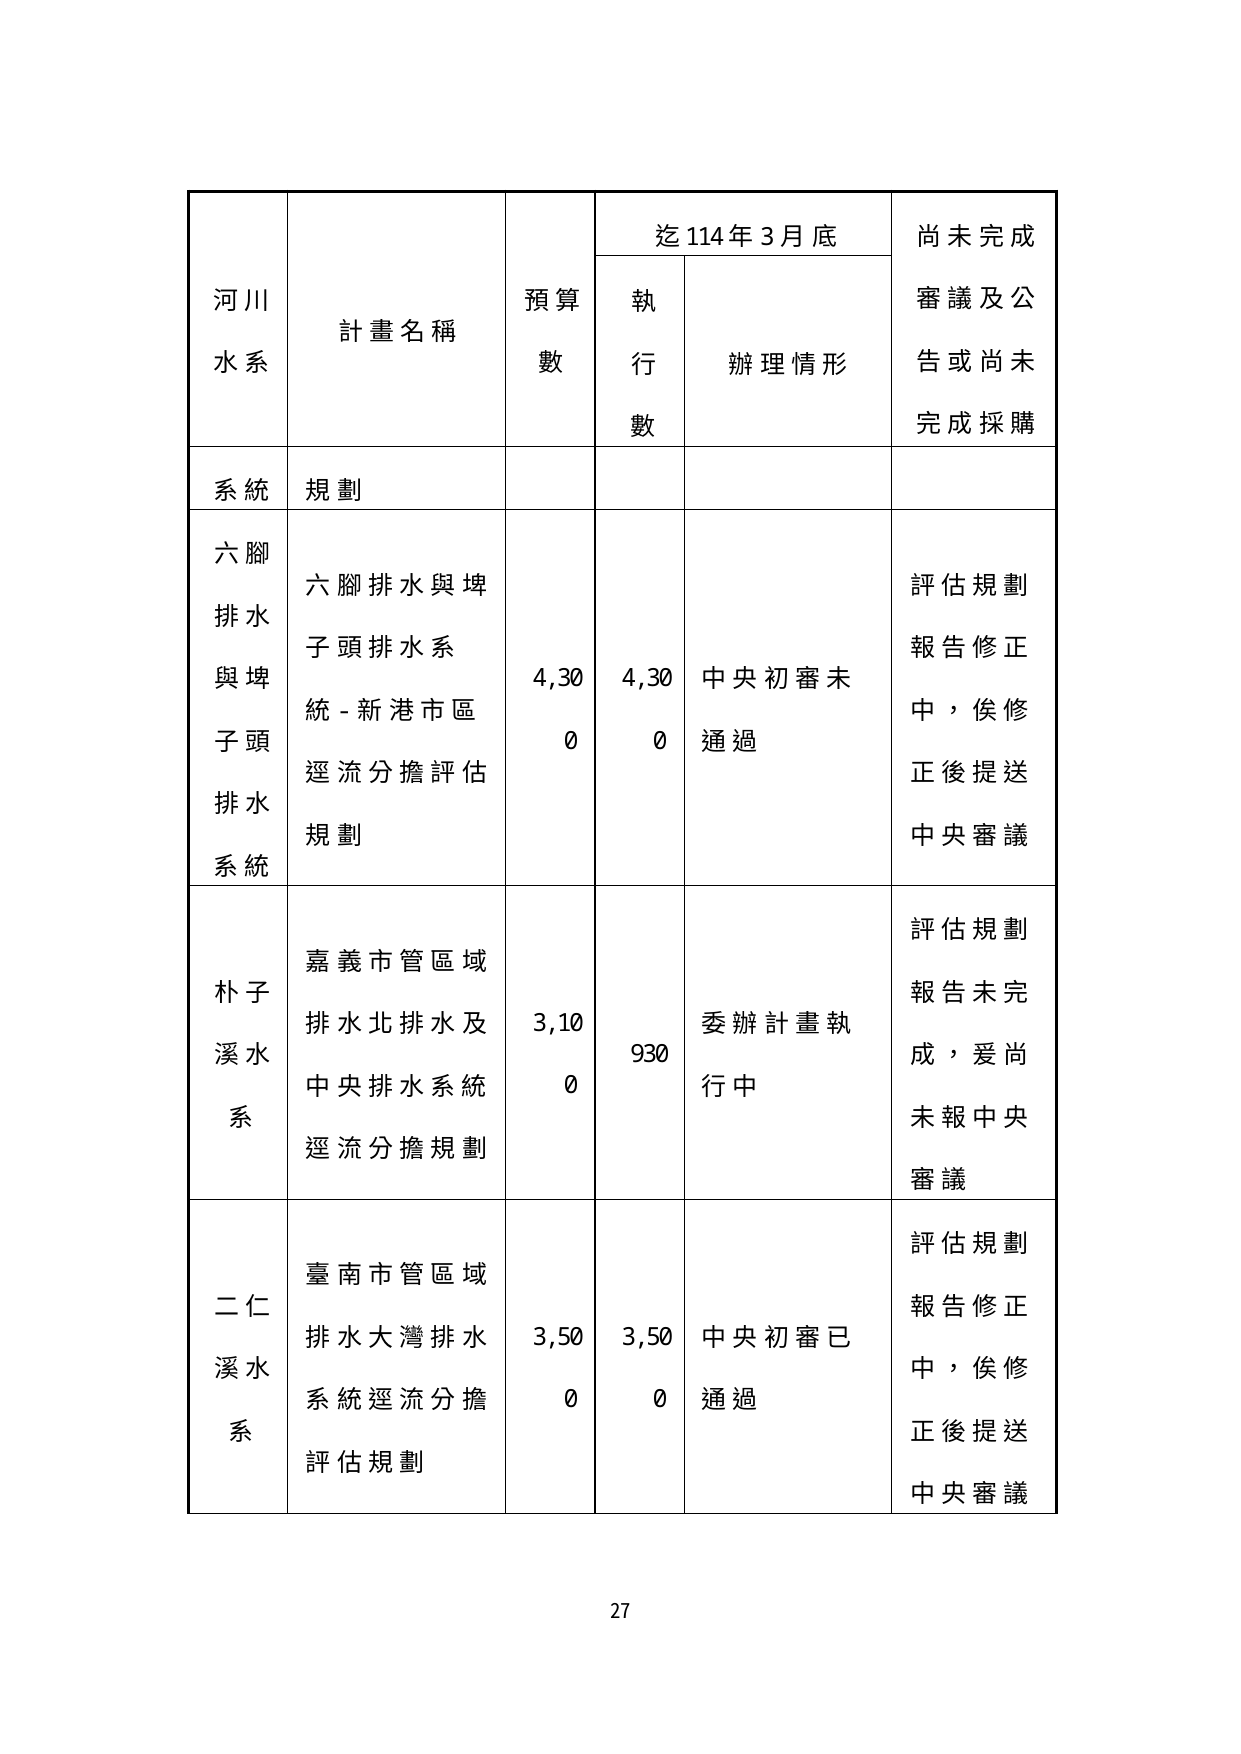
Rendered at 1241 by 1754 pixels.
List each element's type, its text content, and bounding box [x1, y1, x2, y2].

table_cell 委辦計畫執行中 [685, 886, 891, 1199]
table_cell 中央初審已通過 [685, 1200, 891, 1512]
table_cell 系統 [190, 447, 287, 509]
table_cell 辦理情形 [685, 256, 891, 446]
table_cell 六腳排水與埤子頭排水系統 [190, 510, 287, 885]
table_cell 評估規劃報告修正中，俟修正後提送中央審議 [892, 510, 1055, 885]
table_cell 3,500 [506, 1200, 594, 1512]
table_cell 二仁溪水系 [190, 1200, 287, 1512]
table_header 計畫名稱 [288, 193, 505, 446]
table_header 迄114年3月底 [596, 193, 891, 255]
table_cell [596, 447, 684, 509]
table_header 尚未完成審議及公告或尚未完成採購發包之原因 [892, 193, 1055, 446]
table_cell 3,500 [596, 1200, 684, 1512]
table_cell 評估規劃報告修正中，俟修正後提送中央審議 [892, 1200, 1055, 1512]
table_cell 4,300 [596, 510, 684, 885]
table_header 預算數 [506, 193, 594, 446]
table_cell 4,300 [506, 510, 594, 885]
table_cell 930 [596, 886, 684, 1199]
table_cell 六腳排水與埤子頭排水系統-新港市區逕流分擔評估規劃 [288, 510, 505, 885]
table_cell 臺南市管區域排水大灣排水系統逕流分擔評估規劃 [288, 1200, 505, 1512]
table_cell 規劃 [288, 447, 505, 509]
table_cell [506, 447, 594, 509]
table_cell 嘉義市管區域排水北排水及中央排水系統逕流分擔規劃 [288, 886, 505, 1199]
table_cell 朴子溪水系 [190, 886, 287, 1199]
table_cell 3,100 [506, 886, 594, 1199]
table_cell [685, 447, 891, 509]
table_header 河川 水系 [190, 193, 287, 446]
table_cell 執行數 [596, 256, 684, 446]
table_cell 評估規劃報告修正中，俟修正後提送中央審議 [892, 447, 1055, 509]
table_cell 中央初審未通過 [685, 510, 891, 885]
table_cell 評估規劃報告未完成，爰尚未報中央審議 [892, 886, 1055, 1199]
